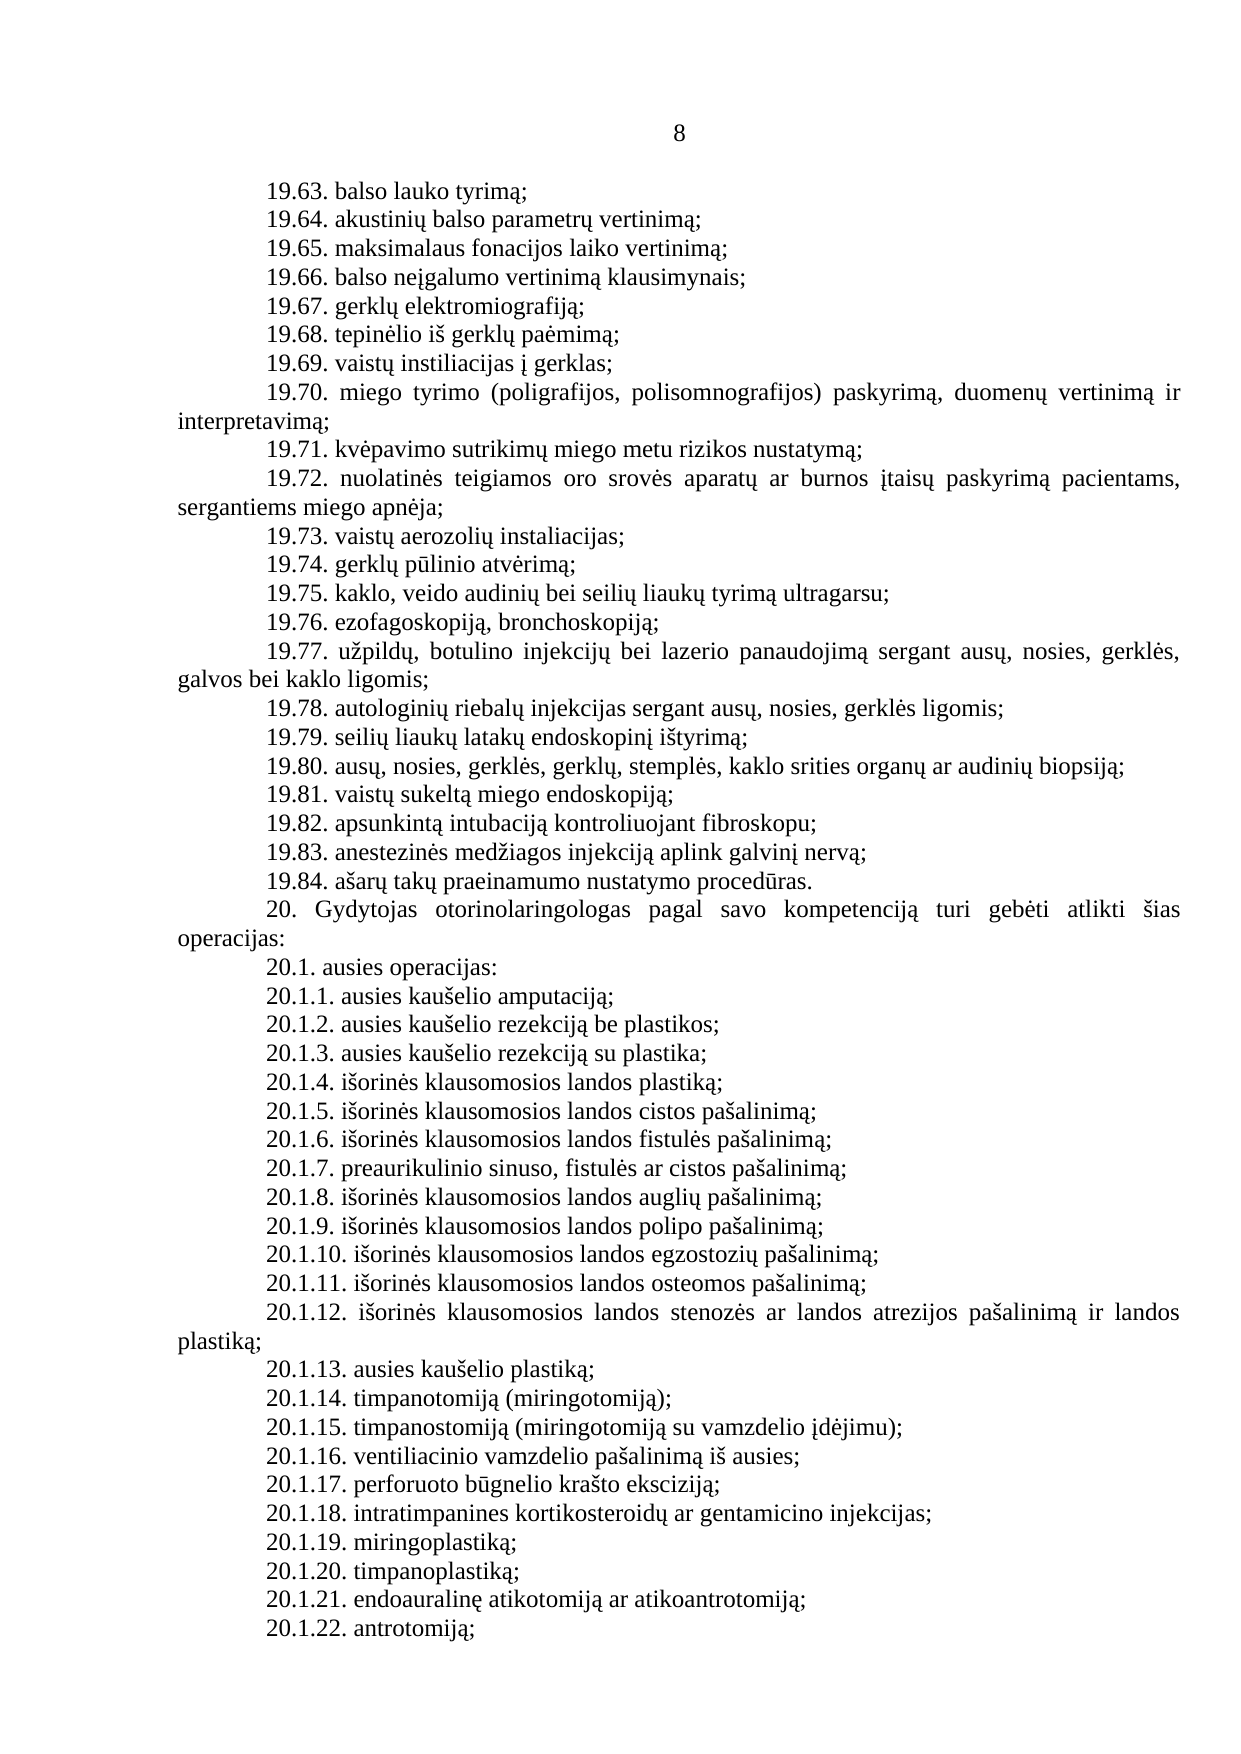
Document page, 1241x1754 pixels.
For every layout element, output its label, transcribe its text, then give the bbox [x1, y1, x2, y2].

text 20.1.22. antrotomiją; [177, 1613, 1181, 1642]
text 20.1.8. išorinės klausomosios landos auglių pašalinimą; [177, 1182, 1181, 1211]
text 19.81. vaistų sukeltą miego endoskopiją; [177, 779, 1181, 808]
text 20.1.17. perforuoto būgnelio krašto eksciziją; [177, 1469, 1181, 1498]
text 19.73. vaistų aerozolių instaliacijas; [177, 521, 1181, 549]
text 20.1.18. intratimpanines kortikosteroidų ar gentamicino injekcijas; [177, 1498, 1181, 1527]
text 20.1.2. ausies kaušelio rezekciją be plastikos; [177, 1009, 1181, 1038]
text 20.1.20. timpanoplastiką; [177, 1556, 1181, 1584]
text 19.63. balso lauko tyrimą; [177, 176, 1181, 204]
text 20.1.16. ventiliacinio vamzdelio pašalinimą iš ausies; [177, 1441, 1181, 1469]
text 19.83. anestezinės medžiagos injekciją aplink galvinį nervą; [177, 837, 1181, 866]
text 20.1.7. preaurikulinio sinuso, fistulės ar cistos pašalinimą; [177, 1153, 1181, 1182]
text 20.1.21. endoauralinę atikotomiją ar atikoantrotomiją; [177, 1584, 1181, 1613]
text 19.79. seilių liaukų latakų endoskopinį ištyrimą; [177, 722, 1181, 751]
text 19.74. gerklų pūlinio atvėrimą; [177, 549, 1181, 578]
text 20.1. ausies operacijas: [177, 952, 1181, 981]
text 20.1.9. išorinės klausomosios landos polipo pašalinimą; [177, 1211, 1181, 1239]
text 19.80. ausų, nosies, gerklės, gerklų, stemplės, kaklo srities organų ar audinių biopsiją; [177, 751, 1181, 779]
text 19.64. akustinių balso parametrų vertinimą; [177, 204, 1181, 233]
text 19.67. gerklų elektromiografiją; [177, 291, 1181, 319]
text 20.1.1. ausies kaušelio amputaciją; [177, 981, 1181, 1009]
text 20.1.6. išorinės klausomosios landos fistulės pašalinimą; [177, 1124, 1181, 1153]
text 20. Gydytojas otorinolaringologas pagal savo kompetenciją turi gebėti atlikti šias operacijas: [177, 894, 1181, 952]
text 19.69. vaistų instiliacijas į gerklas; [177, 348, 1181, 377]
text 20.1.19. miringoplastiką; [177, 1527, 1181, 1556]
text 20.1.12. išorinės klausomosios landos stenozės ar landos atrezijos pašalinimą ir landos plastiką; [177, 1297, 1181, 1354]
text 20.1.5. išorinės klausomosios landos cistos pašalinimą; [177, 1096, 1181, 1124]
text 20.1.14. timpanotomiją (miringotomiją); [177, 1383, 1181, 1412]
text 20.1.4. išorinės klausomosios landos plastiką; [177, 1067, 1181, 1096]
text 19.82. apsunkintą intubaciją kontroliuojant fibroskopu; [177, 808, 1181, 837]
text 19.66. balso neįgalumo vertinimą klausimynais; [177, 262, 1181, 291]
text 19.65. maksimalaus fonacijos laiko vertinimą; [177, 233, 1181, 262]
text 20.1.10. išorinės klausomosios landos egzostozių pašalinimą; [177, 1239, 1181, 1268]
text 19.72. nuolatinės teigiamos oro srovės aparatų ar burnos įtaisų paskyrimą pacientams, sergantiems miego apnėja; [177, 463, 1181, 521]
text 19.76. ezofagoskopiją, bronchoskopiją; [177, 607, 1181, 636]
text 19.77. užpildų, botulino injekcijų bei lazerio panaudojimą sergant ausų, nosies, gerklės, galvos bei kaklo ligomis; [177, 636, 1181, 693]
text 19.71. kvėpavimo sutrikimų miego metu rizikos nustatymą; [177, 434, 1181, 463]
text 19.78. autologinių riebalų injekcijas sergant ausų, nosies, gerklės ligomis; [177, 693, 1181, 722]
text 20.1.15. timpanostomiją (miringotomiją su vamzdelio įdėjimu); [177, 1412, 1181, 1441]
text 19.68. tepinėlio iš gerklų paėmimą; [177, 319, 1181, 348]
text 19.75. kaklo, veido audinių bei seilių liaukų tyrimą ultragarsu; [177, 578, 1181, 607]
text 19.70. miego tyrimo (poligrafijos, polisomnografijos) paskyrimą, duomenų vertinimą ir interpretavimą; [177, 377, 1181, 434]
text 20.1.13. ausies kaušelio plastiką; [177, 1354, 1181, 1383]
text 20.1.11. išorinės klausomosios landos osteomos pašalinimą; [177, 1268, 1181, 1297]
text 20.1.3. ausies kaušelio rezekciją su plastika; [177, 1038, 1181, 1067]
text 19.84. ašarų takų praeinamumo nustatymo procedūras. [177, 866, 1181, 894]
